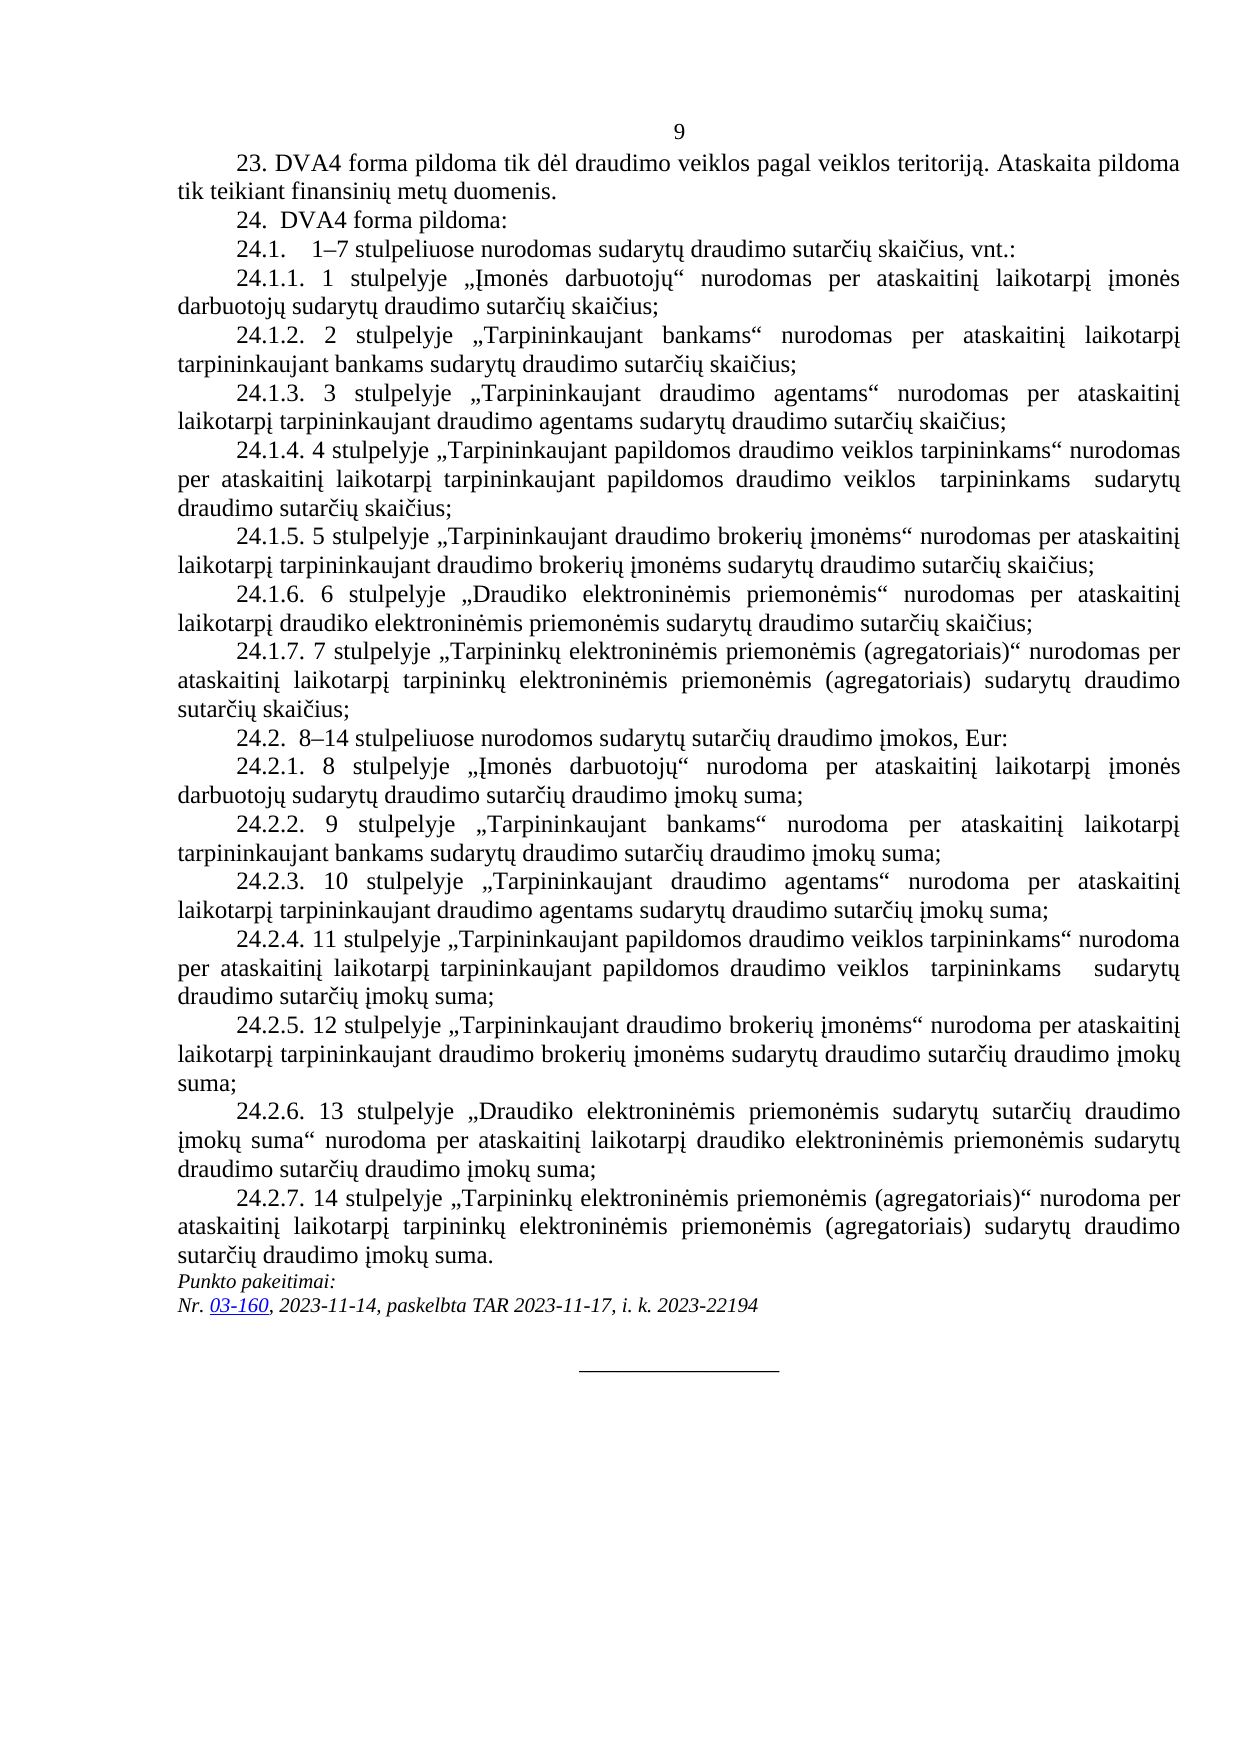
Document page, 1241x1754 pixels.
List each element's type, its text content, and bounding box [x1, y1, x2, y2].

text 24. DVA4 forma pildoma: [177, 205, 1181, 234]
text 24.2.1. 8 stulpelyje „Įmonės darbuotojų“ nurodoma per ataskaitinį laikotarpį įmonės darbuotojų sudarytų draudimo sutarčių draudimo įmokų suma; [177, 751, 1181, 809]
text 24.2.6. 13 stulpelyje „Draudiko elektroninėmis priemonėmis sudarytų sutarčių draudimo įmokų suma“ nurodoma per ataskaitinį laikotarpį draudiko elektroninėmis priemonėmis sudarytų draudimo sutarčių draudimo įmokų suma; [177, 1096, 1181, 1183]
text 24.2.3. 10 stulpelyje „Tarpininkaujant draudimo agentams“ nurodoma per ataskaitinį laikotarpį tarpininkaujant draudimo agentams sudarytų draudimo sutarčių įmokų suma; [177, 866, 1181, 924]
text Punkto pakeitimai: [177, 1269, 1181, 1293]
text 24.2. 8–14 stulpeliuose nurodomos sudarytų sutarčių draudimo įmokos, Eur: [177, 723, 1181, 751]
text ________________ [177, 1346, 1181, 1374]
text Nr. 03-160, 2023-11-14, paskelbta TAR 2023-11-17, i. k. 2023-22194 [177, 1293, 1181, 1317]
text 24.1.2. 2 stulpelyje „Tarpininkaujant bankams“ nurodomas per ataskaitinį laikotarpį tarpininkaujant bankams sudarytų draudimo sutarčių skaičius; [177, 320, 1181, 378]
text 24.2.2. 9 stulpelyje „Tarpininkaujant bankams“ nurodoma per ataskaitinį laikotarpį tarpininkaujant bankams sudarytų draudimo sutarčių draudimo įmokų suma; [177, 809, 1181, 866]
text 24.1.1. 1 stulpelyje „Įmonės darbuotojų“ nurodomas per ataskaitinį laikotarpį įmonės darbuotojų sudarytų draudimo sutarčių skaičius; [177, 263, 1181, 320]
text 24.2.7. 14 stulpelyje „Tarpininkų elektroninėmis priemonėmis (agregatoriais)“ nurodoma per ataskaitinį laikotarpį tarpininkų elektroninėmis priemonėmis (agregatoriais) sudarytų draudimo sutarčių draudimo įmokų suma. [177, 1183, 1181, 1269]
text 24.2.5. 12 stulpelyje „Tarpininkaujant draudimo brokerių įmonėms“ nurodoma per ataskaitinį laikotarpį tarpininkaujant draudimo brokerių įmonėms sudarytų draudimo sutarčių draudimo įmokų suma; [177, 1010, 1181, 1096]
text 24.1.6. 6 stulpelyje „Draudiko elektroninėmis priemonėmis“ nurodomas per ataskaitinį laikotarpį draudiko elektroninėmis priemonėmis sudarytų draudimo sutarčių skaičius; [177, 579, 1181, 636]
text 24.1. 1–7 stulpeliuose nurodomas sudarytų draudimo sutarčių skaičius, vnt.: [177, 234, 1181, 263]
text 24.2.4. 11 stulpelyje „Tarpininkaujant papildomos draudimo veiklos tarpininkams“ nurodoma per ataskaitinį laikotarpį tarpininkaujant papildomos draudimo veiklos tarpininkams sudarytų draudimo sutarčių įmokų suma; [177, 924, 1181, 1010]
text 23. DVA4 forma pildoma tik dėl draudimo veiklos pagal veiklos teritoriją. Ataskaita pildoma tik teikiant finansinių metų duomenis. [177, 148, 1181, 205]
text 24.1.5. 5 stulpelyje „Tarpininkaujant draudimo brokerių įmonėms“ nurodomas per ataskaitinį laikotarpį tarpininkaujant draudimo brokerių įmonėms sudarytų draudimo sutarčių skaičius; [177, 521, 1181, 579]
text 24.1.7. 7 stulpelyje „Tarpininkų elektroninėmis priemonėmis (agregatoriais)“ nurodomas per ataskaitinį laikotarpį tarpininkų elektroninėmis priemonėmis (agregatoriais) sudarytų draudimo sutarčių skaičius; [177, 636, 1181, 723]
text 24.1.3. 3 stulpelyje „Tarpininkaujant draudimo agentams“ nurodomas per ataskaitinį laikotarpį tarpininkaujant draudimo agentams sudarytų draudimo sutarčių skaičius; [177, 378, 1181, 435]
text 24.1.4. 4 stulpelyje „Tarpininkaujant papildomos draudimo veiklos tarpininkams“ nurodomas per ataskaitinį laikotarpį tarpininkaujant papildomos draudimo veiklos tarpininkams sudarytų draudimo sutarčių skaičius; [177, 435, 1181, 521]
